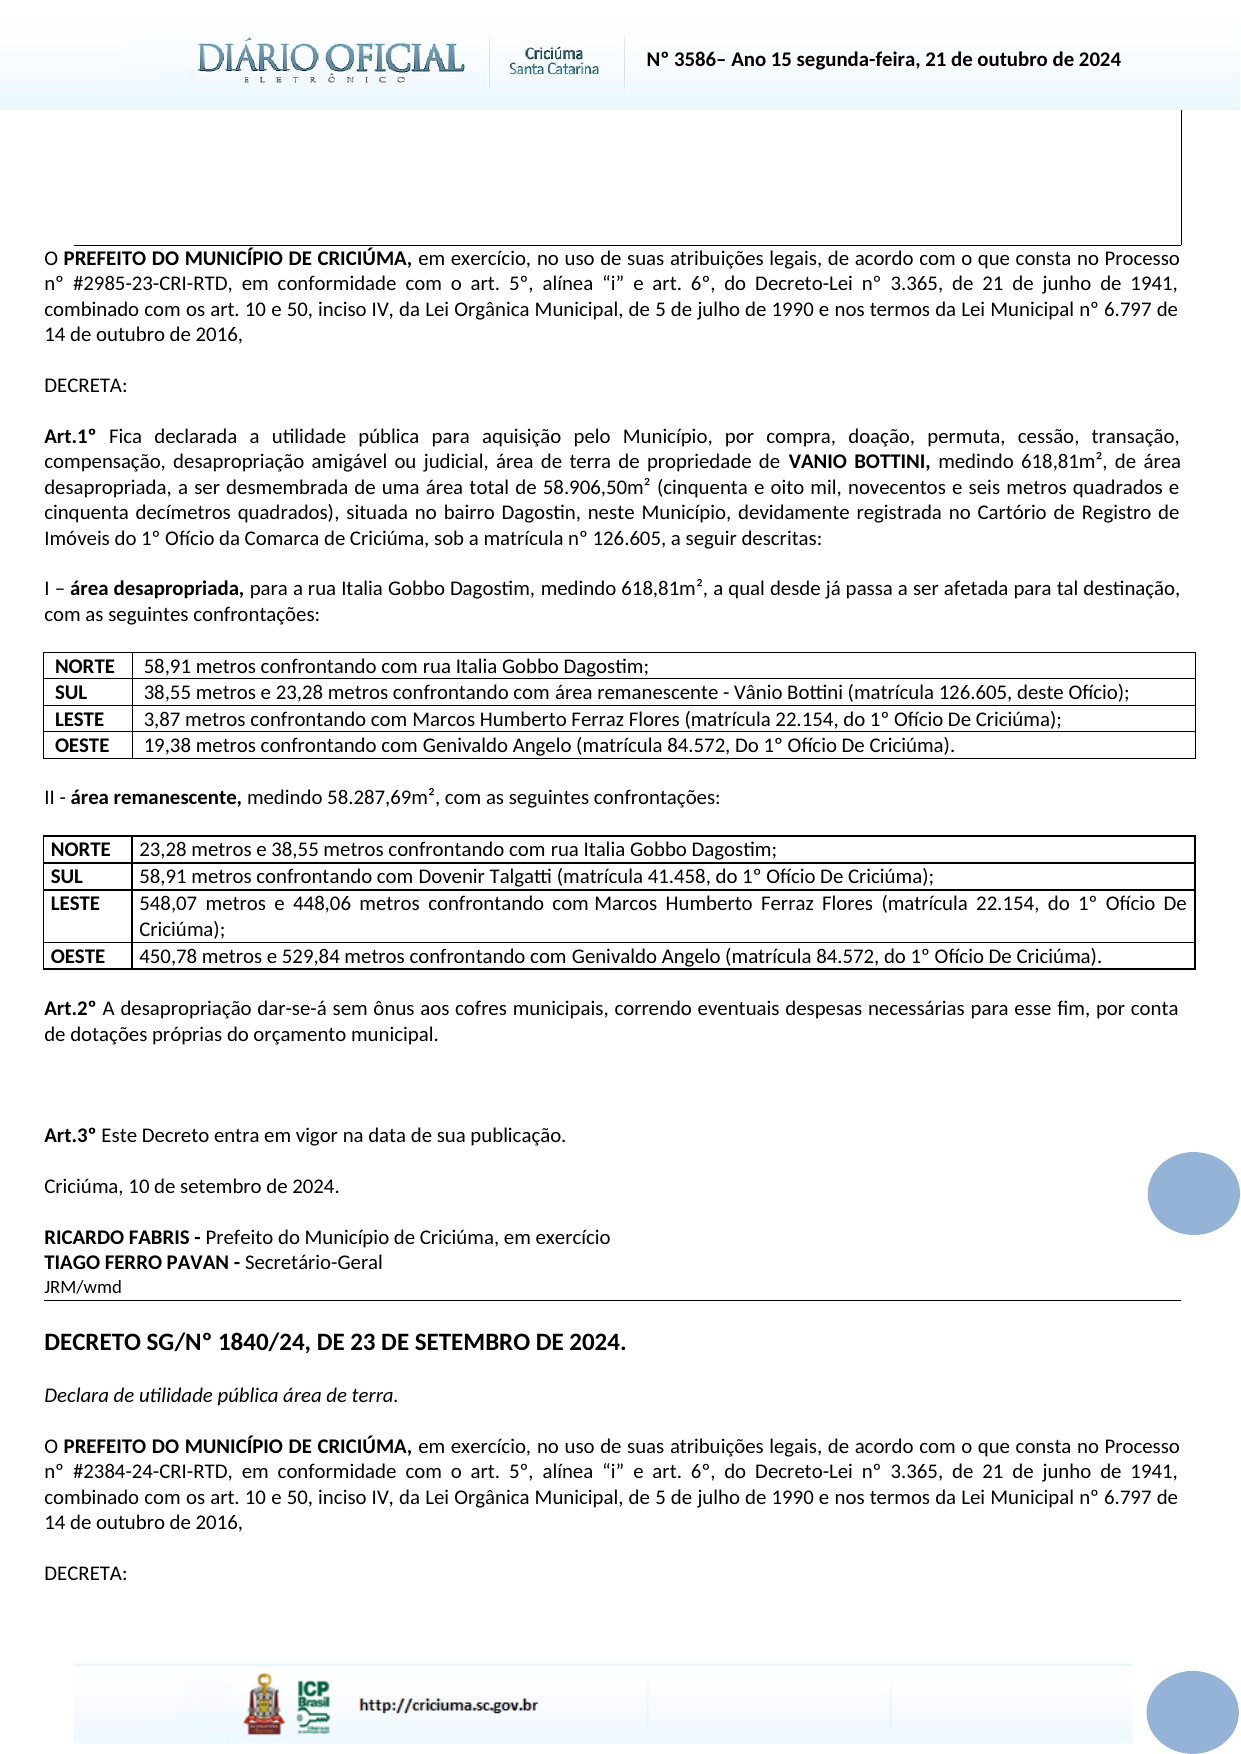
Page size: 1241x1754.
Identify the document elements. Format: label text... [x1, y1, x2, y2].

text RICARDO FABRIS - Prefeito do Município de Criciúma, em exercício [44, 1224, 1181, 1249]
table_header 23,28 metros e 38,55 metros confrontando com rua Italia Gobbo Dagostim; [133, 837, 1194, 862]
table_cell 450,78 metros e 529,84 metros confrontando com Genivaldo Angelo (matrícula 84.572, do 1º Ofício De Criciúma). [133, 943, 1194, 968]
table_cell 58,91 metros confrontando com Dovenir Talgatti (matrícula 41.458, do 1º Ofício De Criciúma); [133, 864, 1194, 889]
text Art.3º Este Decreto entra em vigor na data de sua publicação. [44, 1122, 1181, 1148]
text DECRETO SG/Nº 1840/24, DE 23 DE SETEMBRO DE 2024. [44, 1326, 1181, 1357]
text II - área remanescente, medindo 58.287,69m², com as seguintes confrontações: [44, 784, 1181, 809]
table_cell LESTE [44, 706, 132, 731]
table_cell OESTE [44, 943, 131, 968]
text Criciúma, 10 de setembro de 2024. [44, 1173, 1153, 1199]
text DECRETA: [44, 1560, 1181, 1586]
table_cell 38,55 metros e 23,28 metros confrontando com área remanescente - Vânio Bottini (matrícula 126.605, deste Ofício); [133, 679, 1195, 705]
table_cell 19,38 metros confrontando com Genivaldo Angelo (matrícula 84.572, Do 1º Ofício De Criciúma). [133, 732, 1195, 758]
text Declara de utilidade pública área de terra. [44, 1382, 1181, 1408]
text TIAGO FERRO PAVAN - Secretário-Geral [44, 1249, 1181, 1275]
table_cell 3,87 metros confrontando com Marcos Humberto Ferraz Flores (matrícula 22.154, do 1º Ofício De Criciúma); [133, 706, 1195, 731]
table_cell SUL [44, 679, 132, 705]
table_header NORTE [44, 653, 132, 678]
text JRM/wmd [44, 1275, 1181, 1300]
text O PREFEITO DO MUNICÍPIO DE CRICIÚMA, em exercício, no uso de suas atribuições legais, de acordo com o que consta no Processo nº #2384-24-CRI-RTD, em conformidade com o art. 5º, alínea “i” e art. 6º, do Decreto-Lei nº 3.365, de 21 de junho de 1941, combinado com os art. 10 e 50, inciso IV, da Lei Orgânica Municipal, de 5 de julho de 1990 e nos termos da Lei Municipal nº 6.797 de 14 de outubro de 2016, [44, 1433, 1181, 1535]
table_cell OESTE [44, 732, 132, 758]
table_header NORTE [44, 837, 131, 862]
text O PREFEITO DO MUNICÍPIO DE CRICIÚMA, em exercício, no uso de suas atribuições legais, de acordo com o que consta no Processo nº #2985-23-CRI-RTD, em conformidade com o art. 5º, alínea “i” e art. 6º, do Decreto-Lei nº 3.365, de 21 de junho de 1941, combinado com os art. 10 e 50, inciso IV, da Lei Orgânica Municipal, de 5 de julho de 1990 e nos termos da Lei Municipal nº 6.797 de 14 de outubro de 2016, [44, 245, 1181, 347]
table_cell LESTE [44, 891, 131, 941]
table_cell SUL [44, 864, 131, 889]
table_cell 548,07 metros e 448,06 metros confrontando com Marcos Humberto Ferraz Flores (matrícula 22.154, do 1º Ofício De Criciúma); [133, 891, 1194, 941]
text I – área desapropriada, para a rua Italia Gobbo Dagostim, medindo 618,81m², a qual desde já passa a ser afetada para tal destinação, com as seguintes confrontações: [44, 576, 1181, 626]
text DECRETA: [44, 372, 1181, 398]
text Art.2º A desapropriação dar-se-á sem ônus aos cofres municipais, correndo eventuais despesas necessárias para esse fim, por conta de dotações próprias do orçamento municipal. [44, 995, 1181, 1046]
table_header 58,91 metros confrontando com rua Italia Gobbo Dagostim; [133, 653, 1195, 678]
text Art.1º Fica declarada a utilidade pública para aquisição pelo Município, por compra, doação, permuta, cessão, transação, compensação, desapropriação amigável ou judicial, área de terra de propriedade de VANIO BOTTINI, medindo 618,81m², de área desapropriada, a ser desmembrada de uma área total de 58.906,50m² (cinquenta e oito mil, novecentos e seis metros quadrados e cinquenta decímetros quadrados), situada no bairro Dagostin, neste Município, devidamente registrada no Cartório de Registro de Imóveis do 1º Ofício da Comarca de Criciúma, sob a matrícula nº 126.605, a seguir descritas: [44, 423, 1181, 550]
